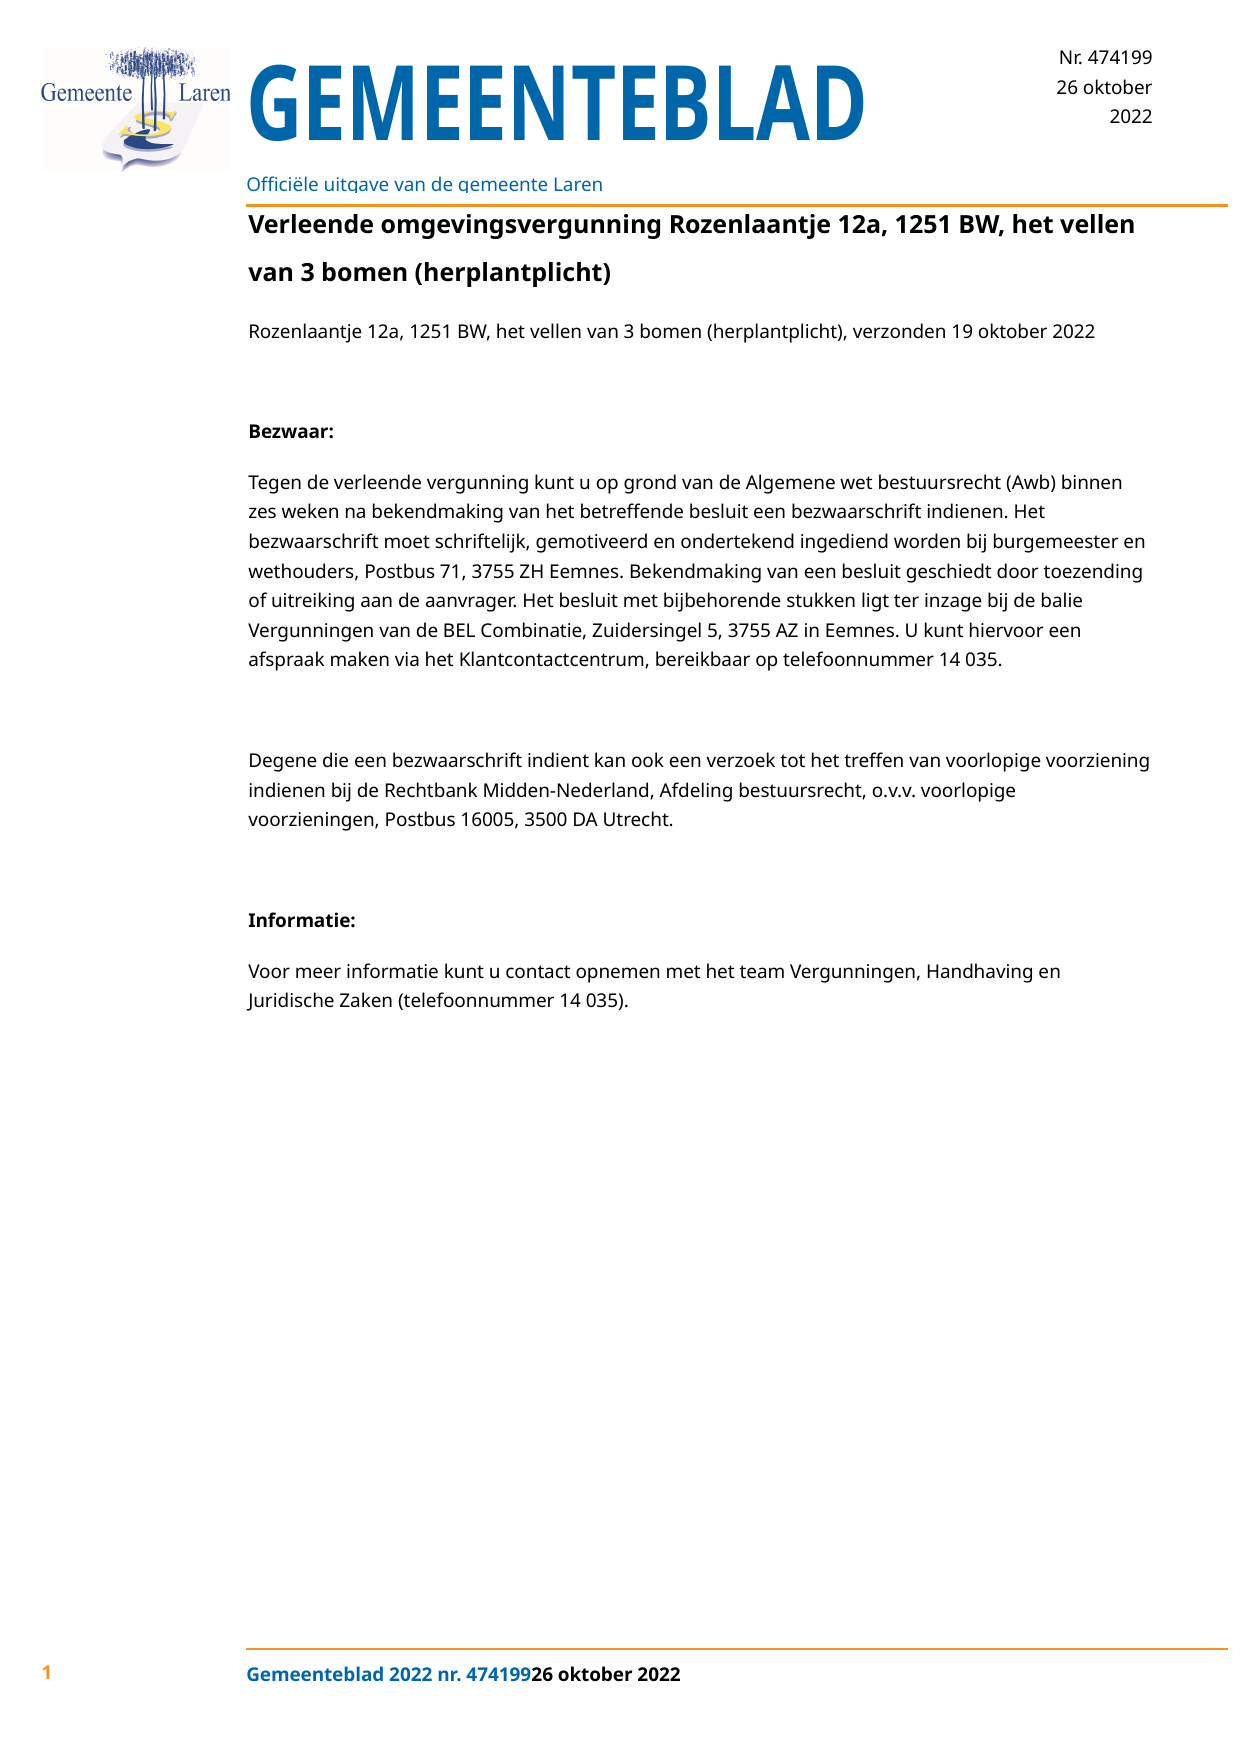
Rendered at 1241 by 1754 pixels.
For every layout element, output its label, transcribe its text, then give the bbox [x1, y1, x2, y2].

text Bezwaar: [248, 419, 1152, 444]
text Tegen de verleende vergunning kunt u op grond van de Algemene wet bestuursrecht (Awb) binnen zes weken na bekendmaking van het betreffende besluit een bezwaarschrift indienen. Het bezwaarschrift moet schriftelijk, gemotiveerd en ondertekend ingediend worden bij burgemeester en wethouders, Postbus 71, 3755 ZH Eemnes. Bekendmaking van een besluit geschiedt door toezending of uitreiking aan de aanvrager. Het besluit met bijbehorende stukken ligt ter inzage bij de balie Vergunningen van de BEL Combinatie, Zuidersingel 5, 3755 AZ in Eemnes. U kunt hiervoor een afspraak maken via het Klantcontactcentrum, bereikbaar op telefoonnummer 14 035. [248, 469, 1152, 672]
text Voor meer informatie kunt u contact opnemen met het team Vergunningen, Handhaving en Juridische Zaken (telefoonnummer 14 035). [248, 958, 1152, 1013]
picture [41, 47, 231, 172]
text Degene die een bezwaarschrift indient kan ook een verzoek tot het treffen van voorlopige voorziening indienen bij de Rechtbank Midden-Nederland, Afdeling bestuursrecht, o.v.v. voorlopige voorzieningen, Postbus 16005, 3500 DA Utrecht. [248, 747, 1152, 832]
text Verleende omgevingsvergunning Rozenlaantje 12a, 1251 BW, het vellen van 3 bomen (herplantplicht) [248, 207, 1152, 288]
text Rozenlaantje 12a, 1251 BW, het vellen van 3 bomen (herplantplicht), verzonden 19 oktober 2022 [248, 318, 1152, 344]
text Informatie: [248, 907, 1152, 933]
